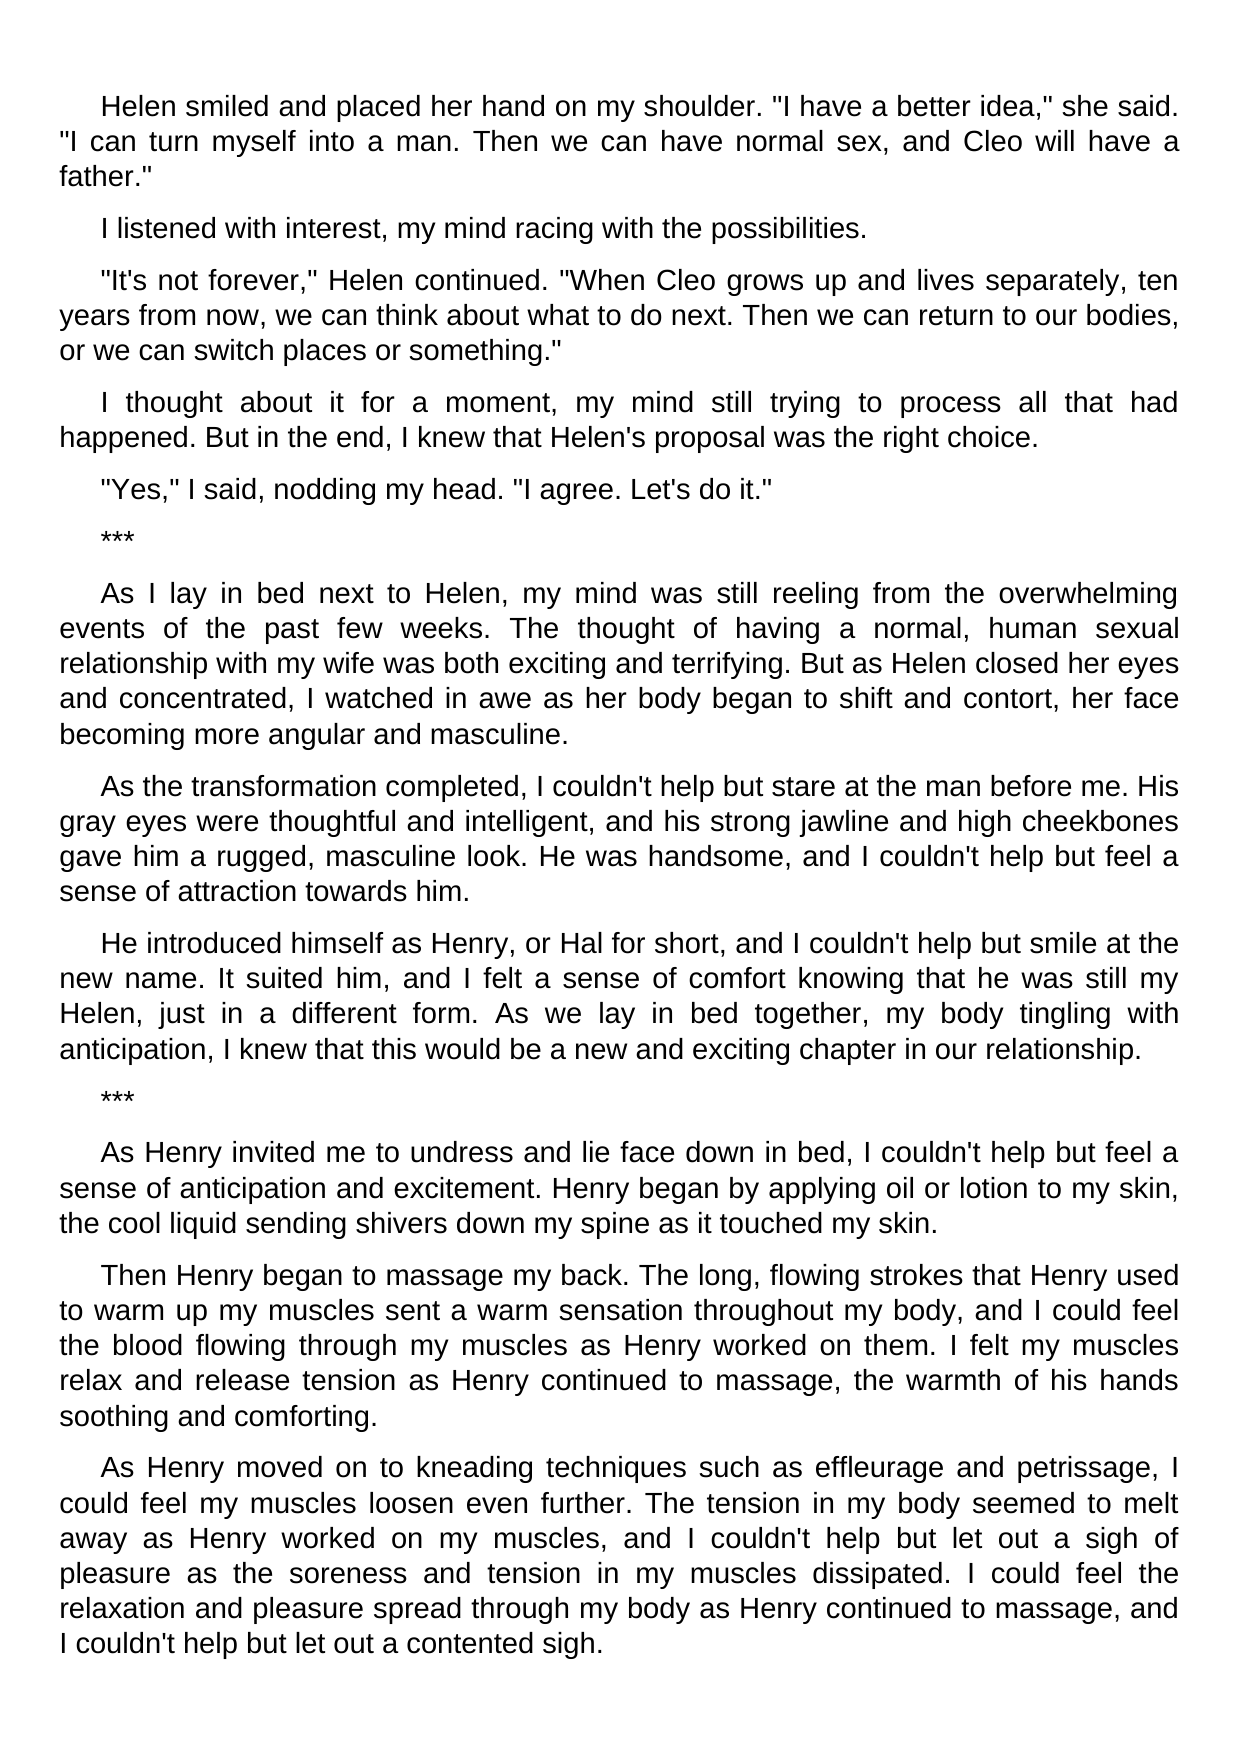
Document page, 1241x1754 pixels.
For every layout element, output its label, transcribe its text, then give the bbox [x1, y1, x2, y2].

text As Henry invited me to undress and lie face down in bed, I couldn't help but feel a sense of anticipation and excitement. Henry began by applying oil or lotion to my skin, the cool liquid sending shivers down my spine as it touched my skin. [59, 1136, 1181, 1239]
text He introduced himself as Henry, or Hal for short, and I couldn't help but smile at the new name. It suited him, and I felt a sense of comfort knowing that he was still my Helen, just in a different form. As we lay in bed together, my body tingling with anticipation, I knew that this would be a new and exciting chapter in our relationship. [59, 926, 1181, 1065]
text "It's not forever," Helen continued. "When Cleo grows up and lives separately, ten years from now, we can think about what to do next. Then we can return to our bodies, or we can switch places or something." [59, 263, 1181, 367]
text As Henry moved on to kneading techniques such as effleurage and petrissage, I could feel my muscles loosen even further. The tension in my body seemed to melt away as Henry worked on my muscles, and I couldn't help but let out a sigh of pleasure as the soreness and tension in my muscles dissipated. I could feel the relaxation and pleasure spread through my body as Henry continued to massage, and I couldn't help but let out a contented sigh. [59, 1451, 1181, 1660]
text I listened with interest, my mind racing with the possibilities. [59, 211, 1181, 244]
text Then Henry began to massage my back. The long, flowing strokes that Henry used to warm up my muscles sent a warm sensation throughout my body, and I could feel the blood flowing through my muscles as Henry worked on them. I felt my muscles relax and release tension as Henry continued to massage, the warmth of his hands soothing and comforting. [59, 1258, 1181, 1432]
text As I lay in bed next to Helen, my mind was still reeling from the overwhelming events of the past few weeks. The thought of having a normal, human sexual relationship with my wife was both exciting and terrifying. But as Helen closed her eyes and concentrated, I watched in awe as her body began to shift and contort, her face becoming more angular and masculine. [59, 576, 1181, 750]
text Helen smiled and placed her hand on my shoulder. "I have a better idea," she said. "I can turn myself into a man. Then we can have normal sex, and Cleo will have a father." [59, 89, 1181, 193]
text *** [59, 524, 1181, 558]
text As the transformation completed, I couldn't help but stare at the man before me. His gray eyes were thoughtful and intelligent, and his strong jawline and high cheekbones gave him a rugged, masculine look. He was handsome, and I couldn't help but feel a sense of attraction towards him. [59, 769, 1181, 908]
text I thought about it for a moment, my mind still trying to process all that had happened. But in the end, I knew that Helen's proposal was the right choice. [59, 385, 1181, 454]
text *** [59, 1084, 1181, 1117]
text "Yes," I said, nodding my head. "I agree. Let's do it." [59, 472, 1181, 506]
